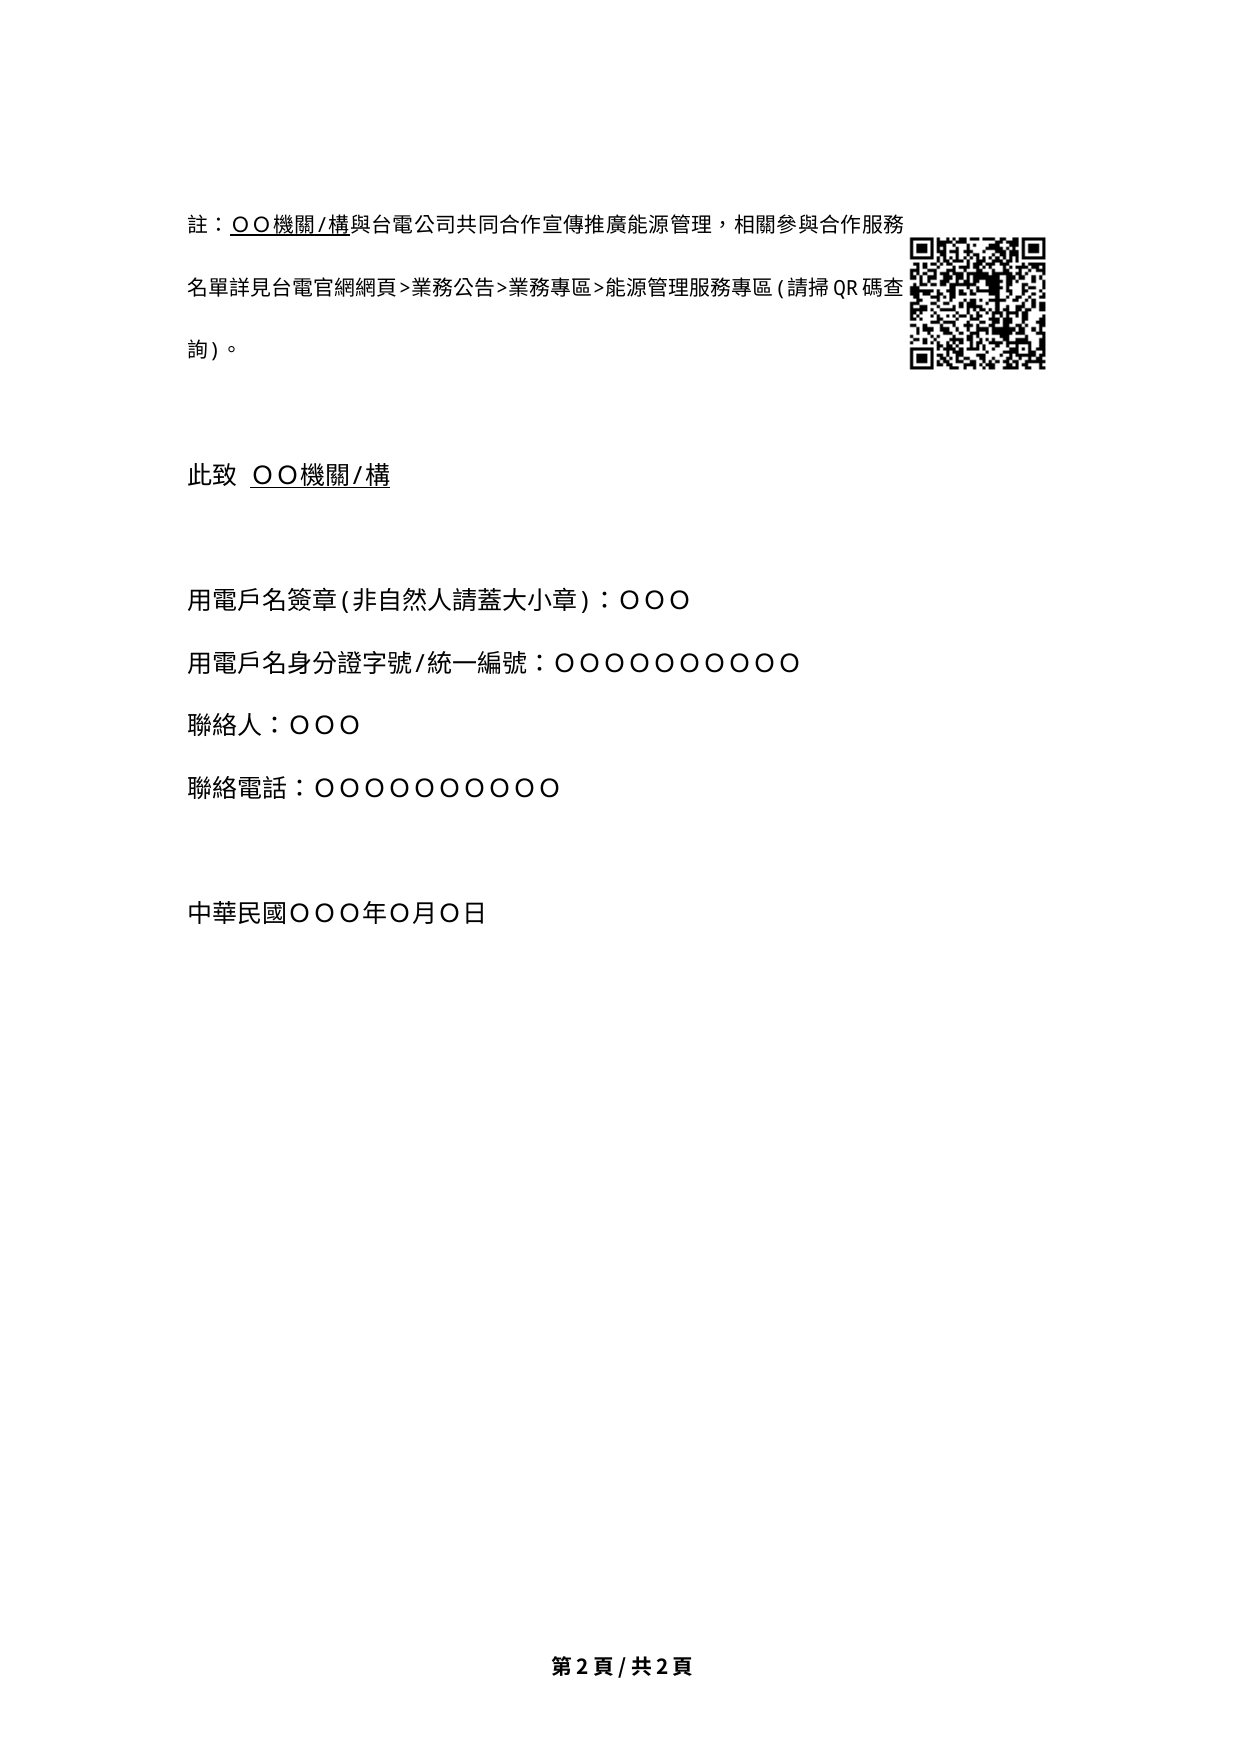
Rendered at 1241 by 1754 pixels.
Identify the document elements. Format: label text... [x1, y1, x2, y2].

text 中華民國ＯＯＯ年Ｏ月Ｏ日 [187, 869, 1053, 932]
text 用電戶名簽章(非自然人請蓋大小章)：ＯＯＯ [187, 557, 1053, 619]
text 此致 ＯＯ機關/構 [187, 432, 1053, 494]
text 註：ＯＯ機關/構與台電公司共同合作宣傳推廣能源管理，相關參與合作服務名單詳見台電官網網頁>業務公告>業務專區>能源管理服務專區(請掃QR碼查詢)。 [187, 182, 1053, 369]
text 聯絡人：ＯＯＯ [187, 682, 1053, 744]
text 聯絡電話：ＯＯＯＯＯＯＯＯＯＯ [187, 744, 1053, 807]
text 用電戶名身分證字號/統一編號：ＯＯＯＯＯＯＯＯＯＯ [187, 619, 1053, 682]
